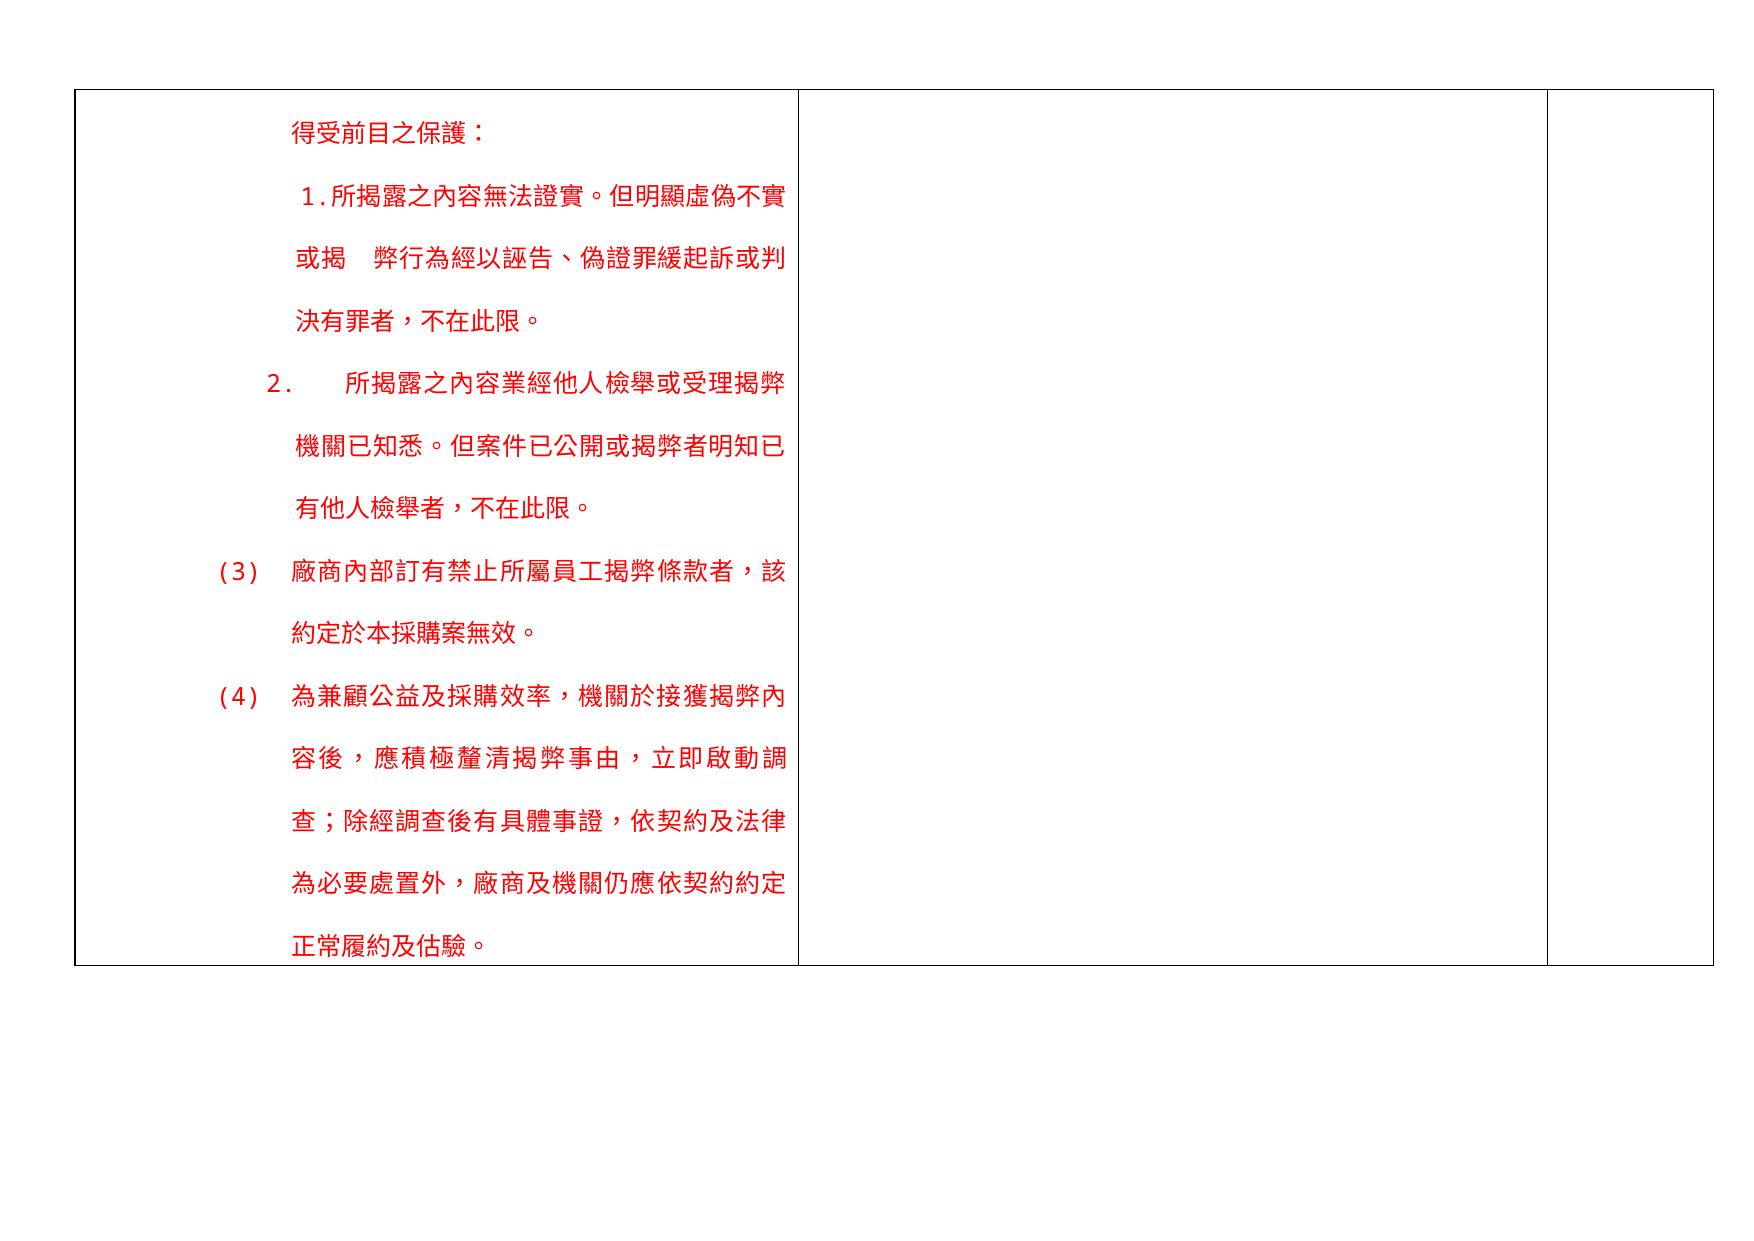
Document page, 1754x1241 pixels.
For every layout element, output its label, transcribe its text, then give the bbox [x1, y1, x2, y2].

table_cell [799, 90, 1547, 965]
table_cell 得受前目之保護： 1.所揭露之內容無法證實。但明顯虛偽不實或揭 弊行為經以誣告、偽證罪緩起訴或判決有罪者，不在此限。 所揭露之內容業經他人檢舉或受理揭弊機關已知悉。但案件已公開或揭弊者明知已有他人檢舉者，不在此限。 廠商內部訂有禁止所屬員工揭弊條款者，該約定於本採購案無效。 為兼顧公益及採購效率，機關於接獲揭弊內容後，應積極釐清揭弊事由，立即啟動調查；除經調查後有具體事證，依契約及法律為必要處置外，廠商及機關仍應依契約約定正常履約及估驗。 [76, 90, 798, 965]
table_cell [1548, 90, 1713, 965]
